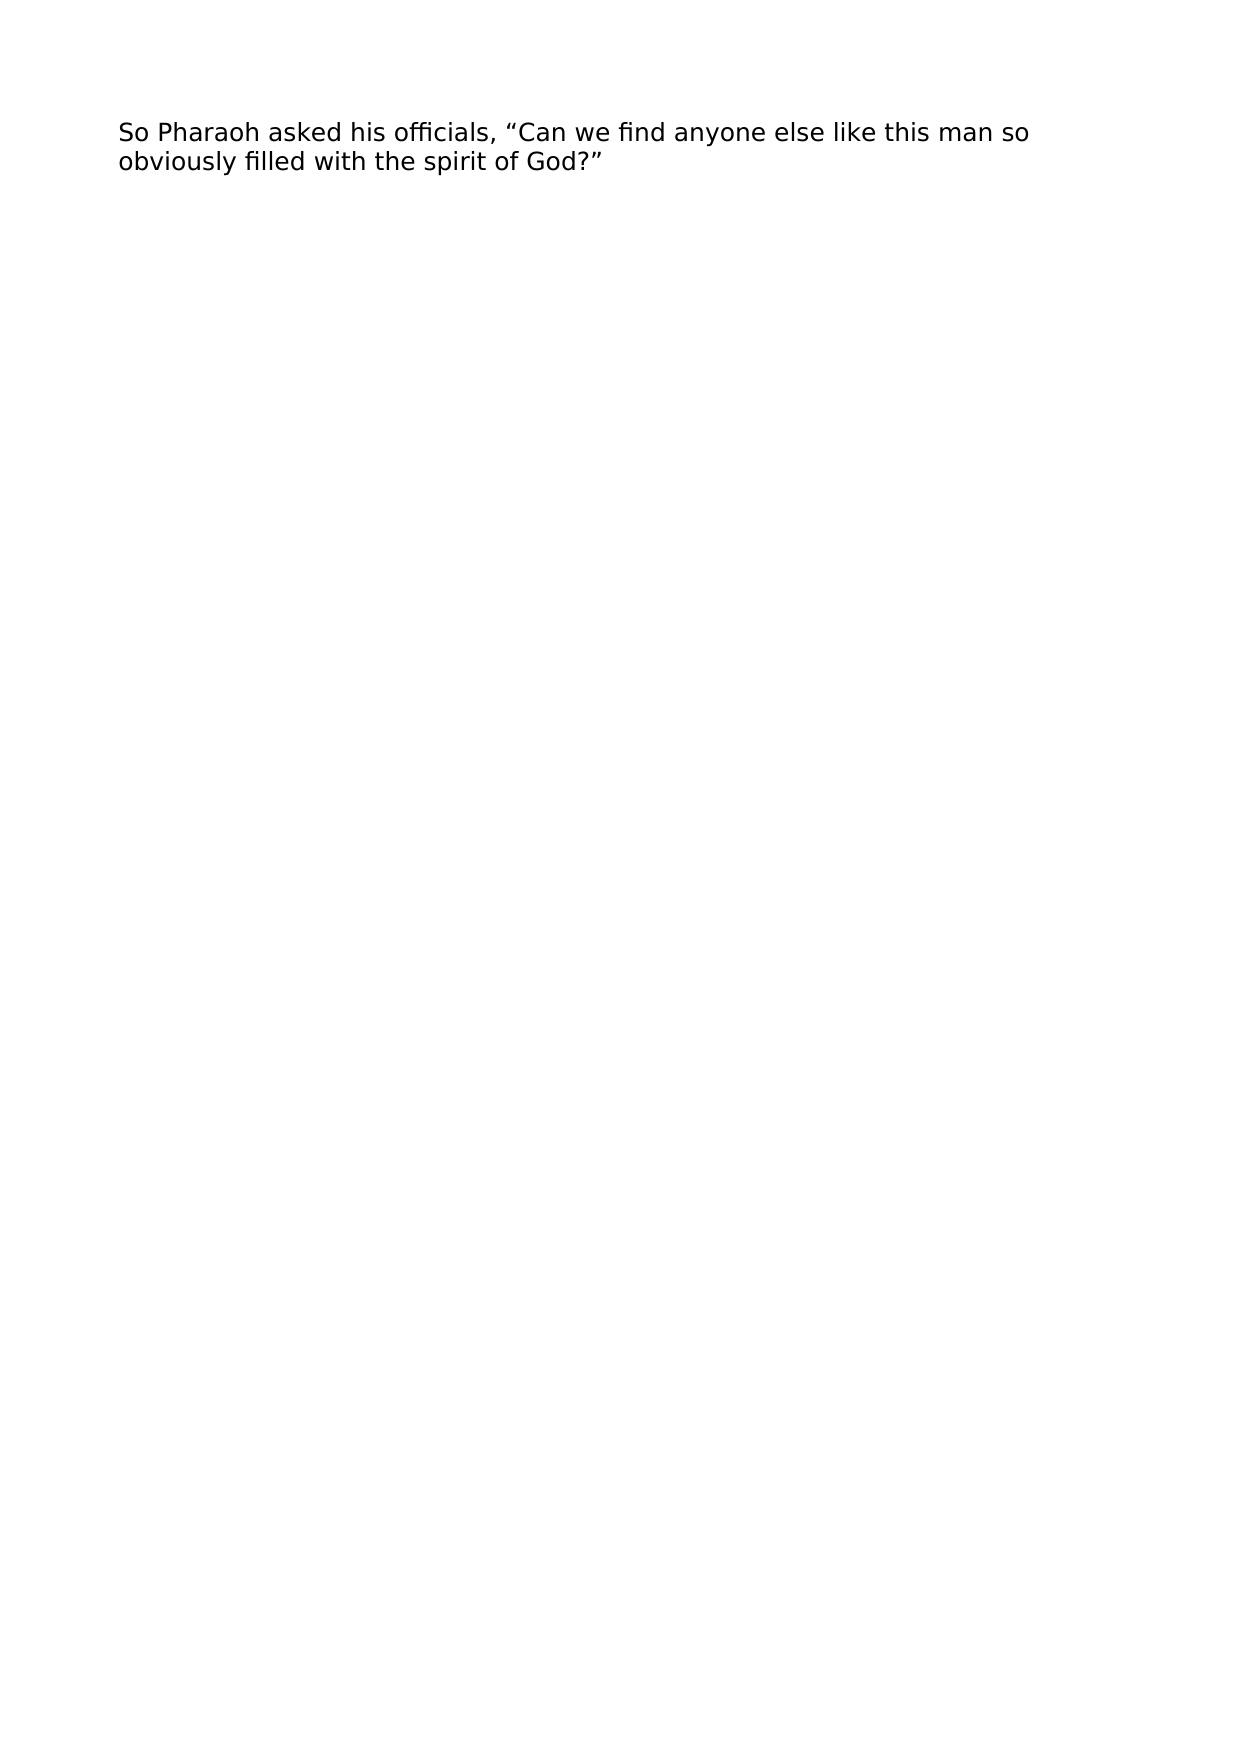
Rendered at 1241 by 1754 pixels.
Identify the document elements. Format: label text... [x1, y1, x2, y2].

text So Pharaoh asked his officials, “Can we find anyone else like this man so obviously filled with the spirit of God?” [118, 118, 1122, 176]
